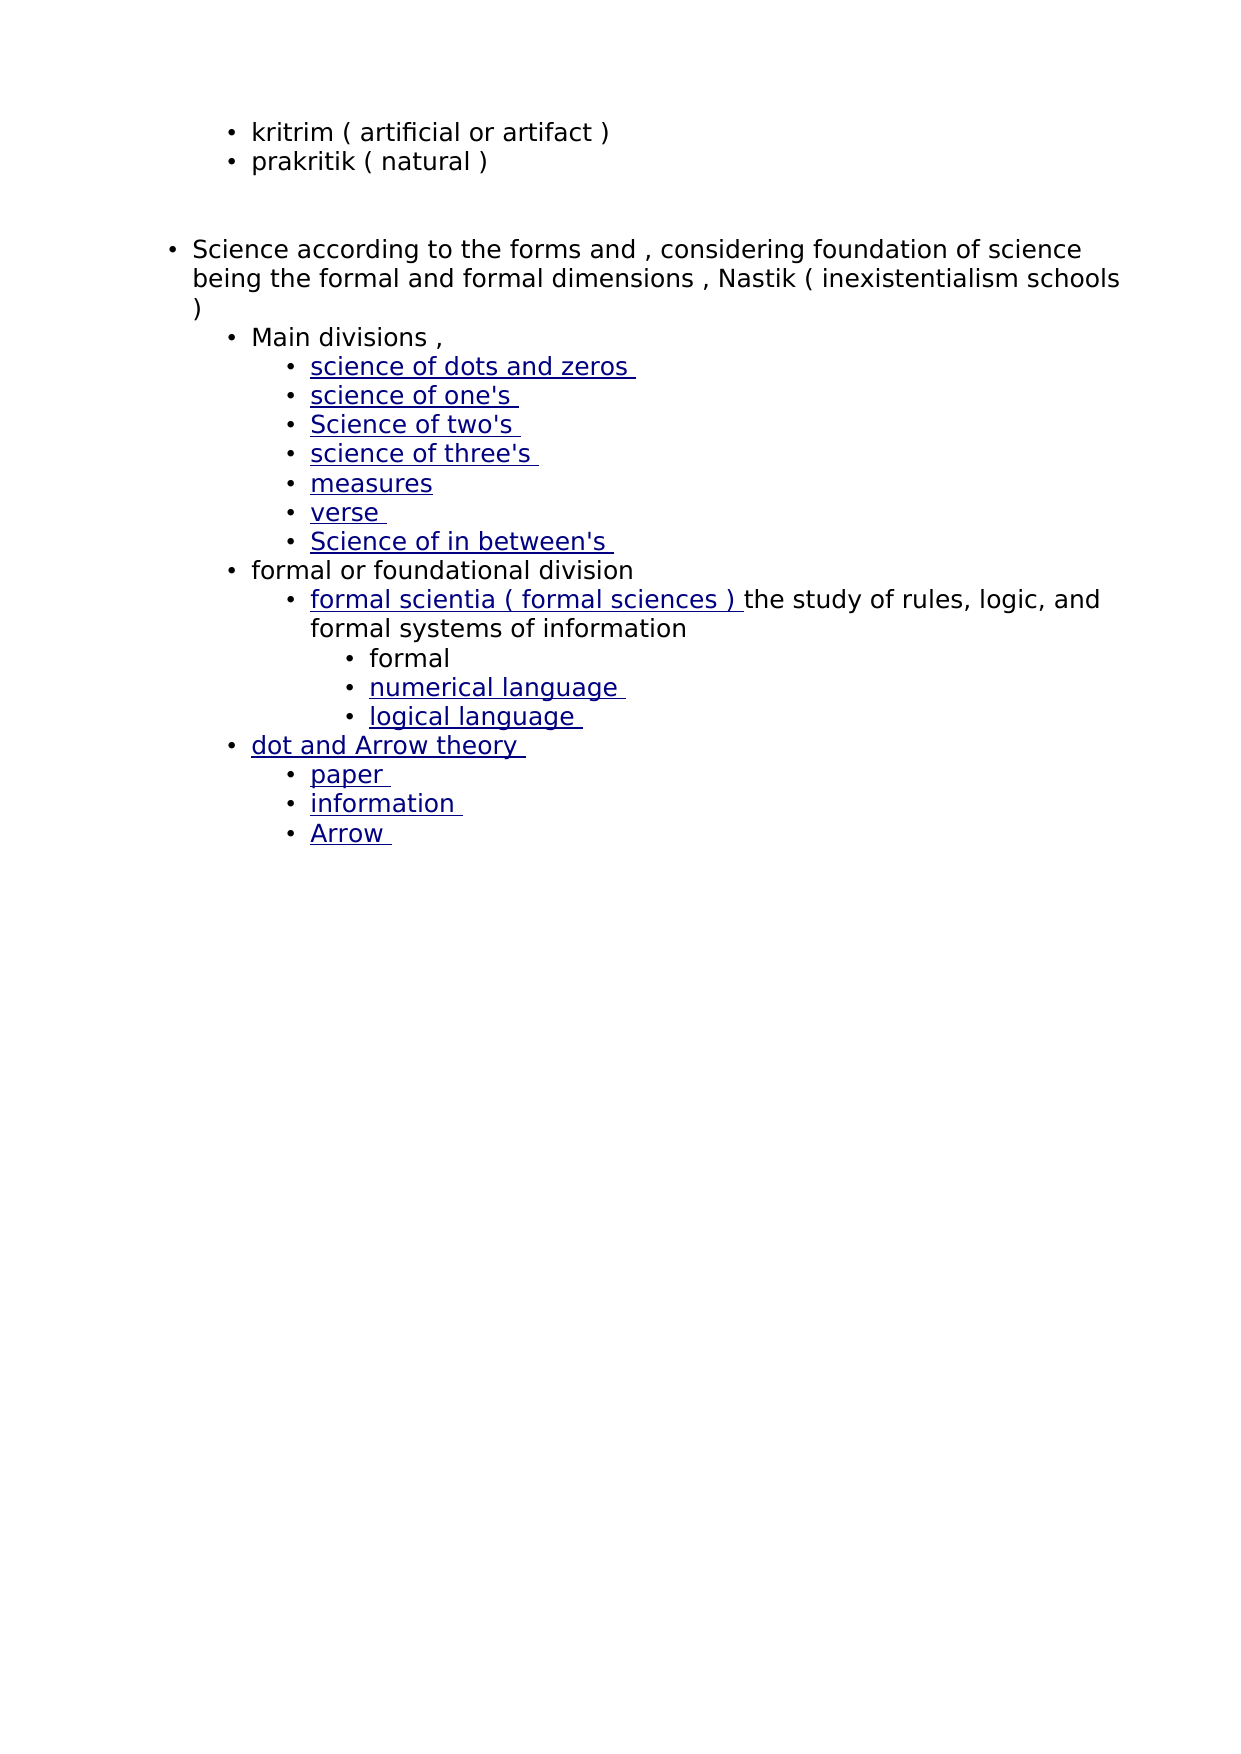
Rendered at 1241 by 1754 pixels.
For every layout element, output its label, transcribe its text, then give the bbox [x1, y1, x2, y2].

list prakritik ( natural ) [236, 147, 1122, 176]
list Science according to the forms and , considering foundation of science being the formal and formal dimensions , Nastik ( inexistentialism schools ) [177, 235, 1122, 323]
list Science of in between's [295, 527, 1122, 556]
list measures [295, 469, 1122, 498]
list kritrim ( artificial or artifact ) [236, 118, 1122, 147]
list formal scientia ( formal sciences ) the study of rules, logic, and formal systems of information [295, 585, 1122, 644]
list science of three's [295, 439, 1122, 469]
list Science of two's [295, 410, 1122, 439]
list logical language [354, 702, 1122, 731]
list paper [295, 760, 1122, 789]
list science of dots and zeros [295, 352, 1122, 381]
list formal or foundational division [236, 556, 1122, 585]
list numerical language [354, 673, 1122, 702]
list science of one's [295, 381, 1122, 410]
list Main divisions , [236, 323, 1122, 352]
list formal [354, 644, 1122, 673]
list dot and Arrow theory [236, 731, 1122, 760]
list verse [295, 498, 1122, 527]
list Arrow [295, 819, 1122, 848]
list information [295, 789, 1122, 819]
